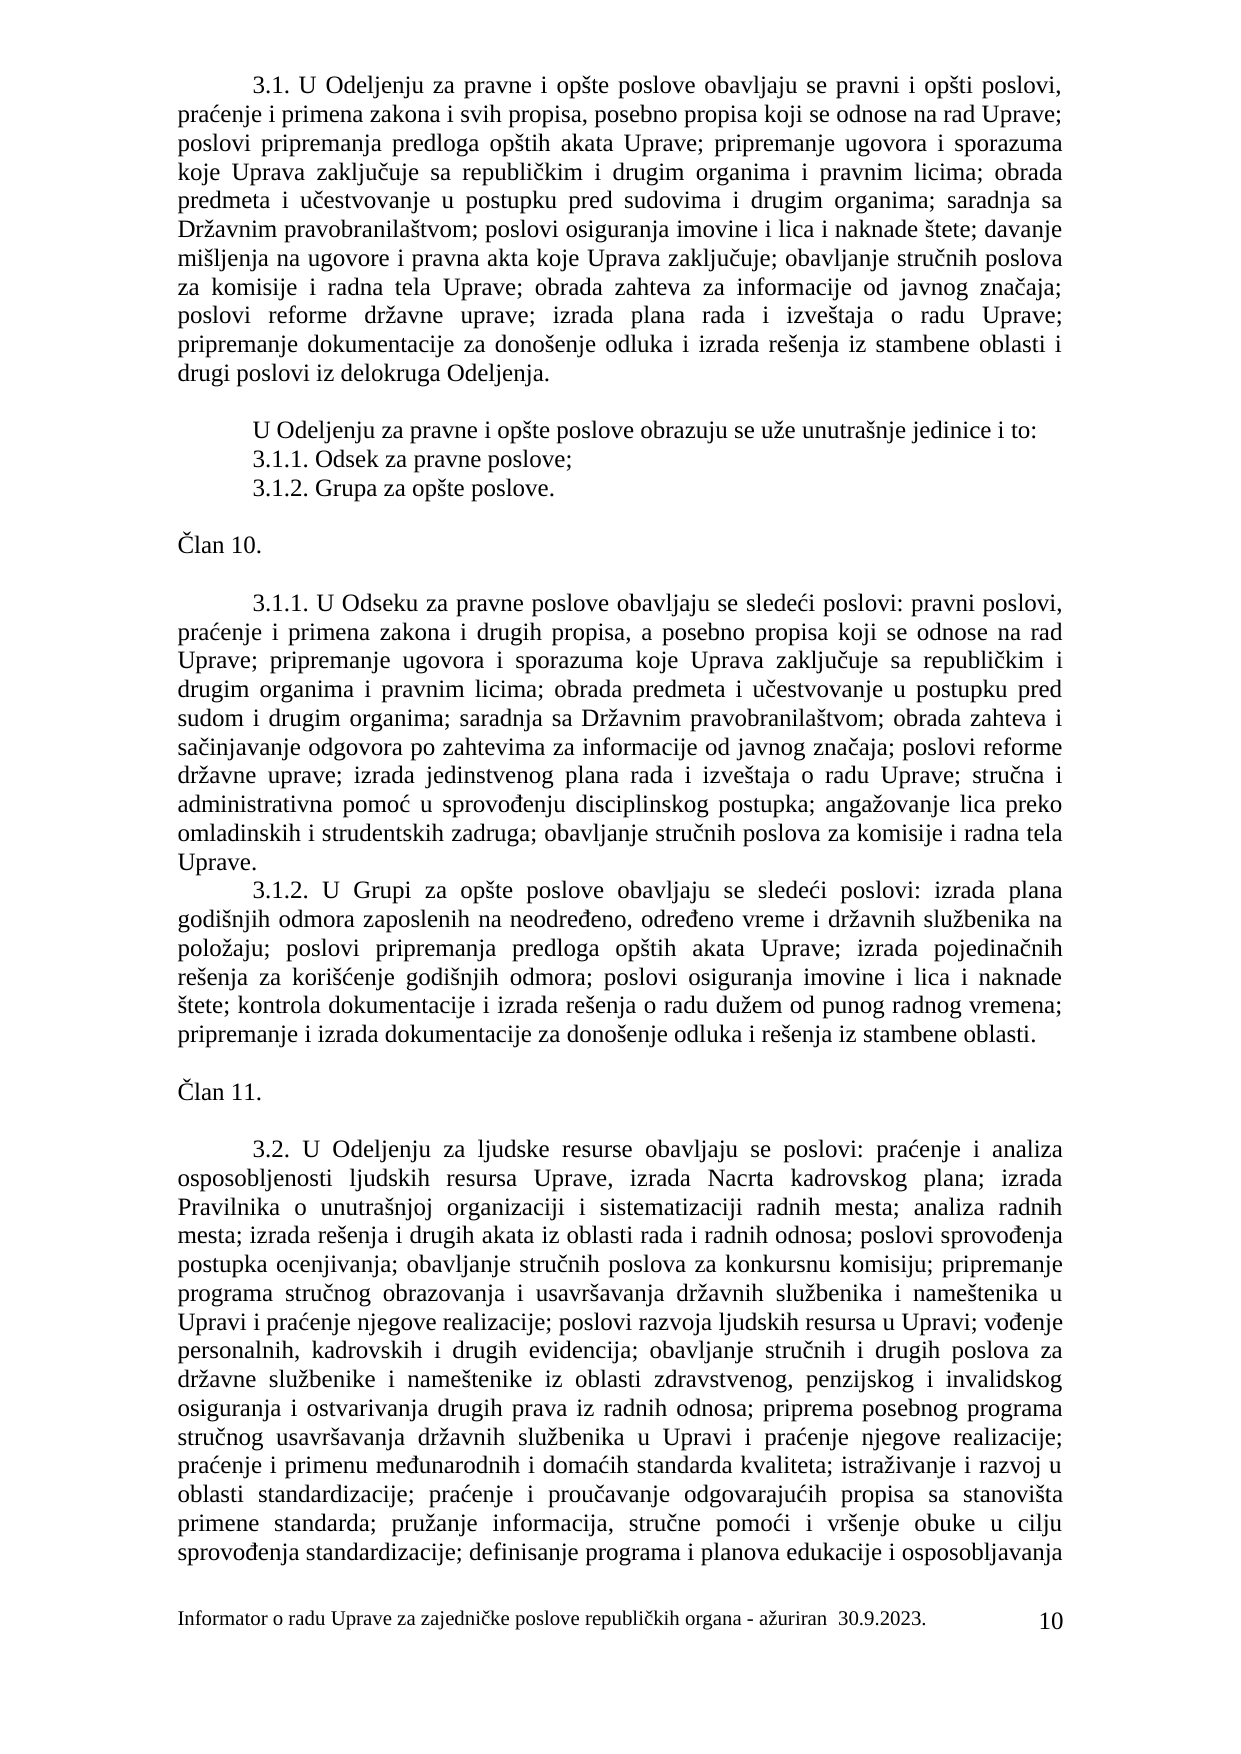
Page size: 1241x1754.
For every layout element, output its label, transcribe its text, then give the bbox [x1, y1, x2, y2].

subtitle 3.2. U Odeljenju za ljudske resurse obavljaju se poslovi: praćenje i analiza osposobljenosti ljudskih resursa Uprave, izrada Nacrta kadrovskog plana; izrada Pravilnika o unutrašnjoj organizaciji i sistematizaciji radnih mesta; analiza radnih mesta; izrada rešenja i drugih akata iz oblasti rada i radnih odnosa; poslovi sprovođenja postupka ocenjivanja; obavljanje stručnih poslova za konkursnu komisiju; pripremanje programa stručnog obrazovanja i usavršavanja državnih službenika i nameštenika u Upravi i praćenje njegove realizacije; poslovi razvoja ljudskih resursa u Upravi; vođenje personalnih, kadrovskih i drugih evidencija; obavljanje stručnih i drugih poslova za državne službenike i nameštenike iz oblasti zdravstvenog, penzijskog i invalidskog osiguranja i ostvarivanja drugih prava iz radnih odnosa; priprema posebnog programa stručnog usavršavanja državnih službenika u Upravi i praćenje njegove realizacije; praćenje i primenu međunarodnih i domaćih standarda kvaliteta; istraživanje i razvoj u oblasti standardizacije; praćenje i proučavanje odgovarajućih propisa sa stanovišta primene standarda; pružanje informacija, stručne pomoći i vršenje obuke u cilju sprovođenja standardizacije; definisanje programa i planova edukacije i osposobljavanja [177, 1134, 1063, 1565]
subtitle 3.1.1. Odsek za pravne poslove; [177, 444, 1063, 473]
subtitle 3.1. U Odeljenju za pravne i opšte poslove obavljaju se pravni i opšti poslovi, praćenje i primena zakona i svih propisa, posebno propisa koji se odnose na rad Uprave; poslovi pripremanja predloga opštih akata Uprave; pripremanje ugovora i sporazuma koje Uprava zaključuje sa republičkim i drugim organima i pravnim licima; obrada predmeta i učestvovanje u postupku pred sudovima i drugim organima; saradnja sa Državnim pravobranilaštvom; poslovi osiguranja imovine i lica i naknade štete; davanje mišljenja na ugovore i pravna akta koje Uprava zaključuje; obavljanje stručnih poslova za komisije i radna tela Uprave; obrada zahteva za informacije od javnog značaja; poslovi reforme državne uprave; izrada plana rada i izveštaja o radu Uprave; pripremanje dokumentacije za donošenje odluka i izrada rešenja iz stambene oblasti i drugi poslovi iz delokruga Odeljenja. [177, 70, 1063, 387]
subtitle 3.1.2. Grupa za opšte poslove. [177, 473, 1063, 502]
subtitle Član 11. [177, 1077, 1063, 1105]
subtitle 3.1.2. U Grupi za opšte poslove obavljaju se sledeći poslovi: izrada plana godišnjih odmora zaposlenih na neodređeno, određeno vreme i državnih službenika na položaju; poslovi pripremanja predloga opštih akata Uprave; izrada pojedinačnih rešenja za korišćenje godišnjih odmora; poslovi osiguranja imovine i lica i naknade štete; kontrola dokumentacije i izrada rešenja o radu dužem od punog radnog vremena; pripremanje i izrada dokumentacije za donošenje odluka i rešenja iz stambene oblasti. [177, 875, 1063, 1048]
subtitle U Odeljenju za pravne i opšte poslove obrazuju se uže unutrašnje jedinice i to: [177, 415, 1063, 444]
subtitle Član 10. [177, 530, 1063, 559]
subtitle 3.1.1. U Odseku za pravne poslove obavljaju se sledeći poslovi: pravni poslovi, praćenje i primena zakona i drugih propisa, a posebno propisa koji se odnose na rad Uprave; pripremanje ugovora i sporazuma koje Uprava zaključuje sa republičkim i drugim organima i pravnim licima; obrada predmeta i učestvovanje u postupku pred sudom i drugim organima; saradnja sa Državnim pravobranilaštvom; obrada zahteva i sačinjavanje odgovora po zahtevima za informacije od javnog značaja; poslovi reforme državne uprave; izrada jedinstvenog plana rada i izveštaja o radu Uprave; stručna i administrativna pomoć u sprovođenju disciplinskog postupka; angažovanje lica preko omladinskih i strudentskih zadruga; obavljanje stručnih poslova za komisije i radna tela Uprave. [177, 588, 1063, 875]
